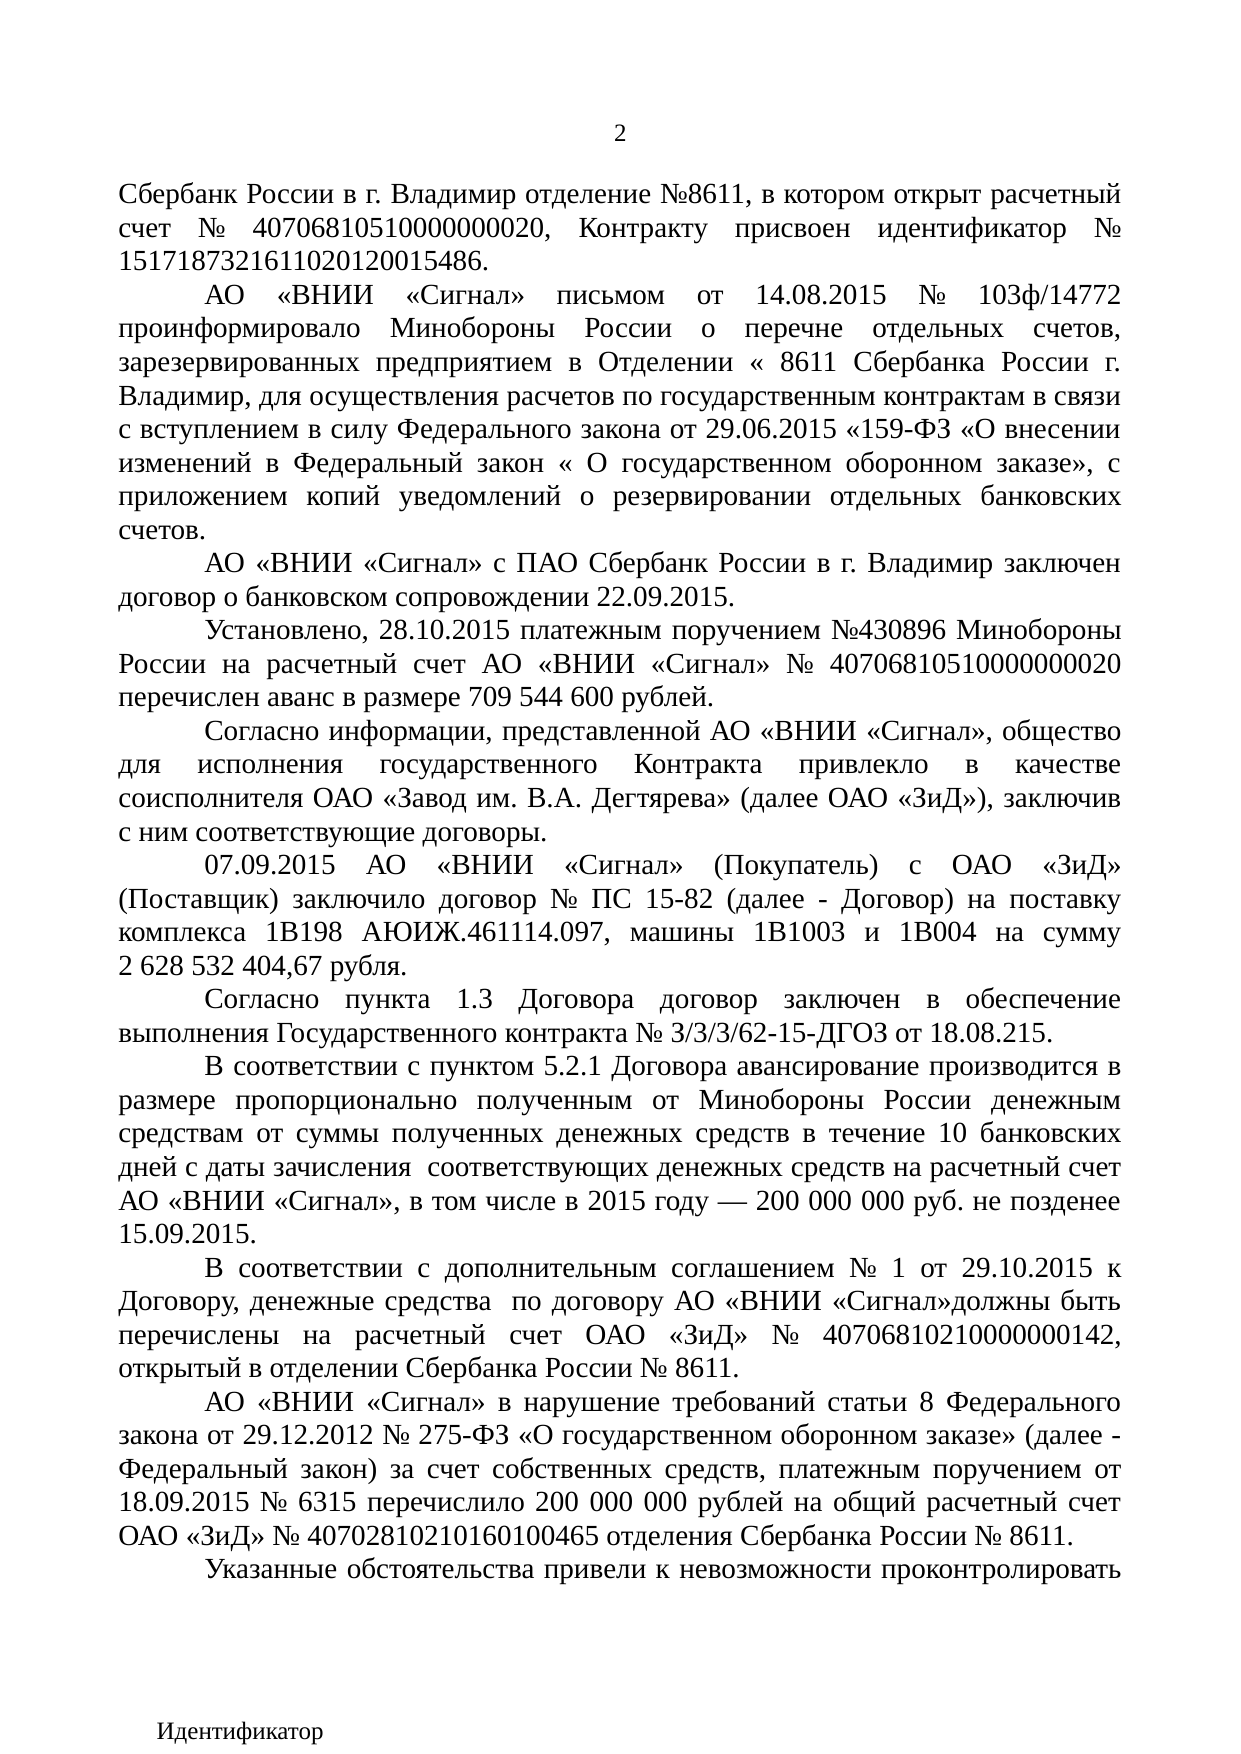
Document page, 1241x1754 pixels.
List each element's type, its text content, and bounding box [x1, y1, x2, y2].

text Согласно пункта 1.3 Договора договор заключен в обеспечение выполнения Государственного контракта № З/3/3/62-15-ДГОЗ от 18.08.215. [118, 981, 1122, 1048]
text В соответствии с дополнительным соглашением № 1 от 29.10.2015 к Договору, денежные средства по договору АО «ВНИИ «Сигнал»должны быть перечислены на расчетный счет ОАО «ЗиД» № 40706810210000000142, открытый в отделении Сбербанка России № 8611. [118, 1250, 1122, 1384]
text Установлено, 28.10.2015 платежным поручением №430896 Минобороны России на расчетный счет АО «ВНИИ «Сигнал» № 40706810510000000020 перечислен аванс в размере 709 544 600 рублей. [118, 612, 1122, 713]
text 07.09.2015 АО «ВНИИ «Сигнал» (Покупатель) с ОАО «ЗиД» (Поставщик) заключило договор № ПС 15-82 (далее - Договор) на поставку комплекса 1В198 АЮИЖ.461114.097, машины 1В1003 и 1В004 на сумму 2 628 532 404,67 рубля. [118, 847, 1122, 981]
text Сбербанк России в г. Владимир отделение №8611, в котором открыт расчетный счет № 40706810510000000020, Контракту присвоен идентификатор № 1517187321611020120015486. [118, 176, 1122, 277]
text В соответствии с пунктом 5.2.1 Договора авансирование производится в размере пропорционально полученным от Минобороны России денежным средствам от суммы полученных денежных средств в течение 10 банковских дней с даты зачисления соответствующих денежных средств на расчетный счет АО «ВНИИ «Сигнал», в том числе в 2015 году — 200 000 000 руб. не позденее 15.09.2015. [118, 1048, 1122, 1250]
text АО «ВНИИ «Сигнал» в нарушение требований статьи 8 Федерального закона от 29.12.2012 № 275-ФЗ «О государственном оборонном заказе» (далее -Федеральный закон) за счет собственных средств, платежным поручением от 18.09.2015 № 6315 перечислило 200 000 000 рублей на общий расчетный счет ОАО «ЗиД» № 40702810210160100465 отделения Сбербанка России № 8611. [118, 1384, 1122, 1552]
text АО «ВНИИ «Сигнал» с ПАО Сбербанк России в г. Владимир заключен договор о банковском сопровождении 22.09.2015. [118, 545, 1122, 612]
text Согласно информации, представленной АО «ВНИИ «Сигнал», общество для исполнения государственного Контракта привлекло в качестве соисполнителя ОАО «Завод им. В.А. Дегтярева» (далее ОАО «ЗиД»), заключив с ним соответствующие договоры. [118, 713, 1122, 847]
text Указанные обстоятельства привели к невозможности проконтролировать [118, 1552, 1122, 1585]
text АО «ВНИИ «Сигнал» письмом от 14.08.2015 № 103ф/14772 проинформировало Минобороны России о перечне отдельных счетов, зарезервированных предприятием в Отделении « 8611 Сбербанка России г. Владимир, для осуществления расчетов по государственным контрактам в связи с вступлением в силу Федерального закона от 29.06.2015 «159-ФЗ «О внесении изменений в Федеральный закон « О государственном оборонном заказе», с приложением копий уведомлений о резервировании отдельных банковских счетов. [118, 277, 1122, 545]
